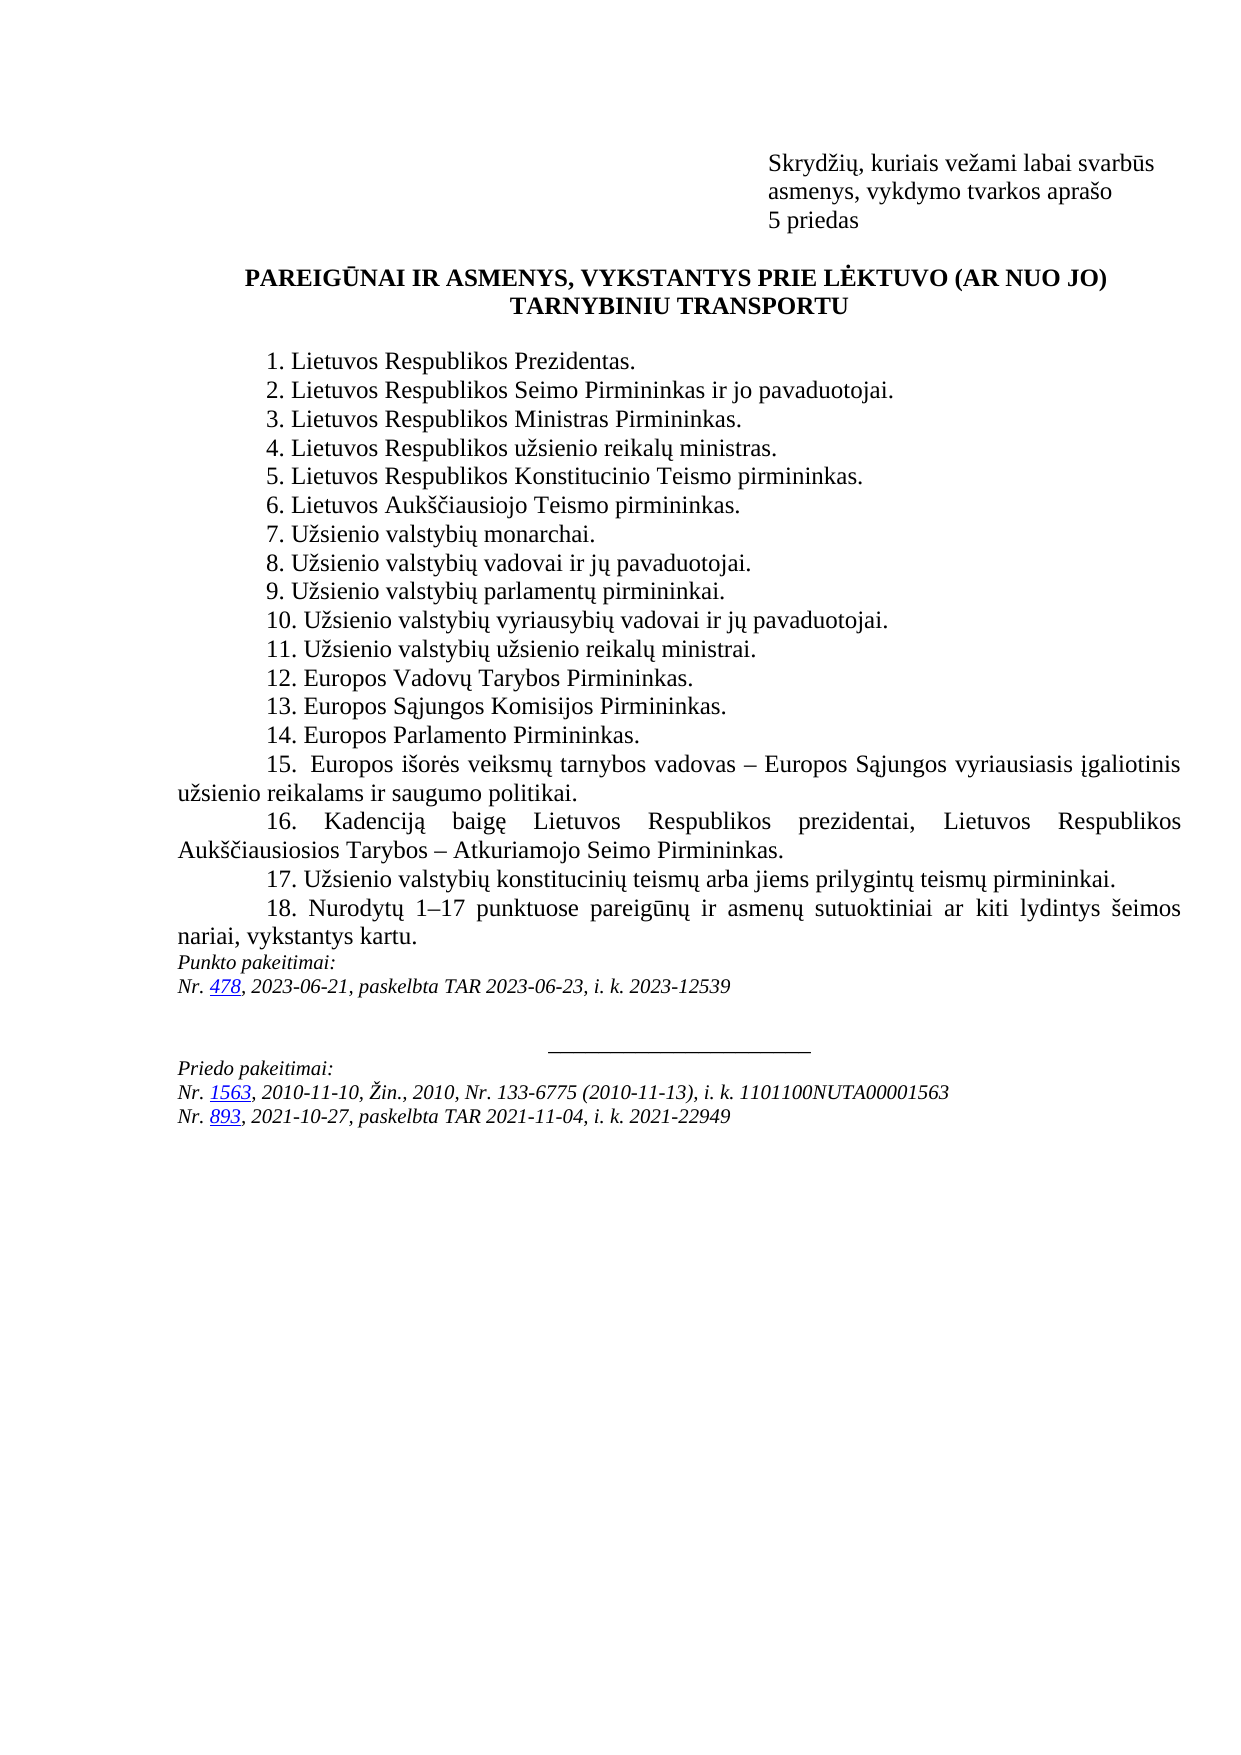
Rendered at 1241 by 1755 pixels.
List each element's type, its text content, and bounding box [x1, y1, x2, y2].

text Punkto pakeitimai: [177, 950, 1181, 974]
text 5. Lietuvos Respublikos Konstitucinio Teismo pirmininkas. [177, 461, 1181, 490]
text 13. Europos Sąjungos Komisijos Pirmininkas. [177, 691, 1181, 720]
text 12. Europos Vadovų Tarybos Pirmininkas. [177, 663, 1181, 691]
text 4. Lietuvos Respublikos užsienio reikalų ministras. [177, 433, 1181, 461]
text 5 priedas [177, 205, 1181, 234]
text asmenys, vykdymo tvarkos aprašo [177, 176, 1181, 205]
text 1. Lietuvos Respublikos Prezidentas. [177, 346, 1181, 375]
text Nr. 1563, 2010-11-10, Žin., 2010, Nr. 133-6775 (2010-11-13), i. k. 1101100NUTA00001563 [177, 1080, 1181, 1104]
text _____________________ [177, 1027, 1181, 1056]
text Nr. 478, 2023-06-21, paskelbta TAR 2023-06-23, i. k. 2023-12539 [177, 974, 1181, 998]
text 15. Europos išorės veiksmų tarnybos vadovas – Europos Sąjungos vyriausiasis įgaliotinis užsienio reikalams ir saugumo politikai. [177, 749, 1181, 806]
text 8. Užsienio valstybių vadovai ir jų pavaduotojai. [177, 548, 1181, 576]
text PAREIGŪNAI IR ASMENYS, VYKSTANTYS PRIE LĖKTUVO (AR NUO JO) TARNYBINIU TRANSPORTU [177, 263, 1181, 320]
text 14. Europos Parlamento Pirmininkas. [177, 720, 1181, 749]
text 18. Nurodytų 1–17 punktuose pareigūnų ir asmenų sutuoktiniai ar kiti lydintys šeimos nariai, vykstantys kartu. [177, 893, 1181, 950]
text Nr. 893, 2021-10-27, paskelbta TAR 2021-11-04, i. k. 2021-22949 [177, 1104, 1181, 1128]
text 16. Kadenciją baigę Lietuvos Respublikos prezidentai, Lietuvos Respublikos Aukščiausiosios Tarybos – Atkuriamojo Seimo Pirmininkas. [177, 806, 1181, 864]
text 6. Lietuvos Aukščiausiojo Teismo pirmininkas. [177, 490, 1181, 519]
text Priedo pakeitimai: [177, 1056, 1181, 1080]
text Skrydžių, kuriais vežami labai svarbūs [177, 148, 1181, 176]
text 11. Užsienio valstybių užsienio reikalų ministrai. [177, 634, 1181, 663]
text 3. Lietuvos Respublikos Ministras Pirmininkas. [177, 404, 1181, 433]
text 17. Užsienio valstybių konstitucinių teismų arba jiems prilygintų teismų pirmininkai. [177, 864, 1181, 893]
text 10. Užsienio valstybių vyriausybių vadovai ir jų pavaduotojai. [177, 605, 1181, 634]
text 9. Užsienio valstybių parlamentų pirmininkai. [177, 576, 1181, 605]
text 7. Užsienio valstybių monarchai. [177, 519, 1181, 548]
text 2. Lietuvos Respublikos Seimo Pirmininkas ir jo pavaduotojai. [177, 375, 1181, 404]
